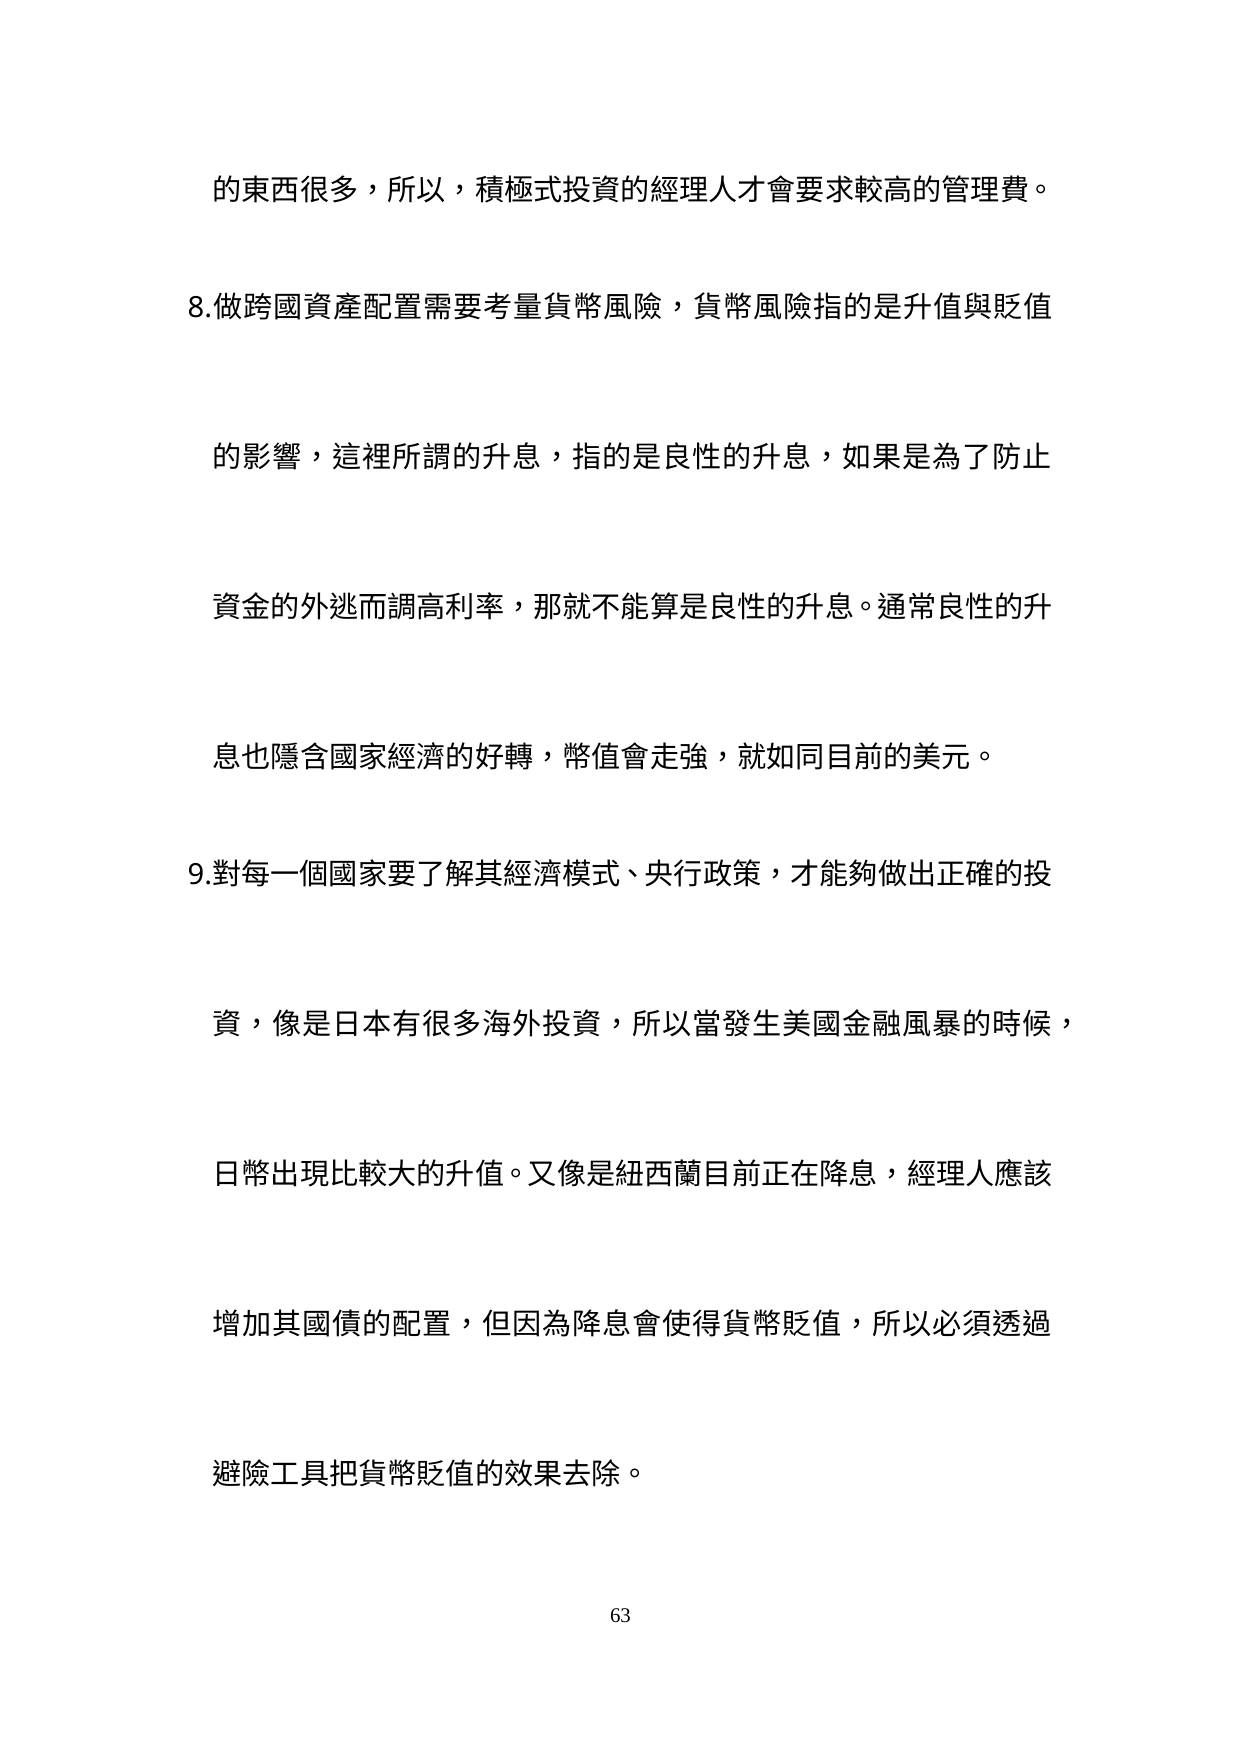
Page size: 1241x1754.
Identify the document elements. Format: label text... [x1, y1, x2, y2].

text 的東西很多，所以，積極式投資的經理人才會要求較高的管理費。 [187, 150, 1053, 225]
text 9.對每一個國家要了解其經濟模式、央行政策，才能夠做出正確的投資，像是日本有很多海外投資，所以當發生美國金融風暴的時候，日幣出現比較大的升值。又像是紐西蘭目前正在降息，經理人應該增加其國債的配置，但因為降息會使得貨幣貶值，所以必須透過避險工具把貨幣貶值的效果去除。 [187, 834, 1053, 1509]
text 8.做跨國資產配置需要考量貨幣風險，貨幣風險指的是升值與貶值的影響，這裡所謂的升息，指的是良性的升息，如果是為了防止資金的外逃而調高利率，那就不能算是良性的升息。通常良性的升息也隱含國家經濟的好轉，幣值會走強，就如同目前的美元。 [187, 267, 1053, 792]
